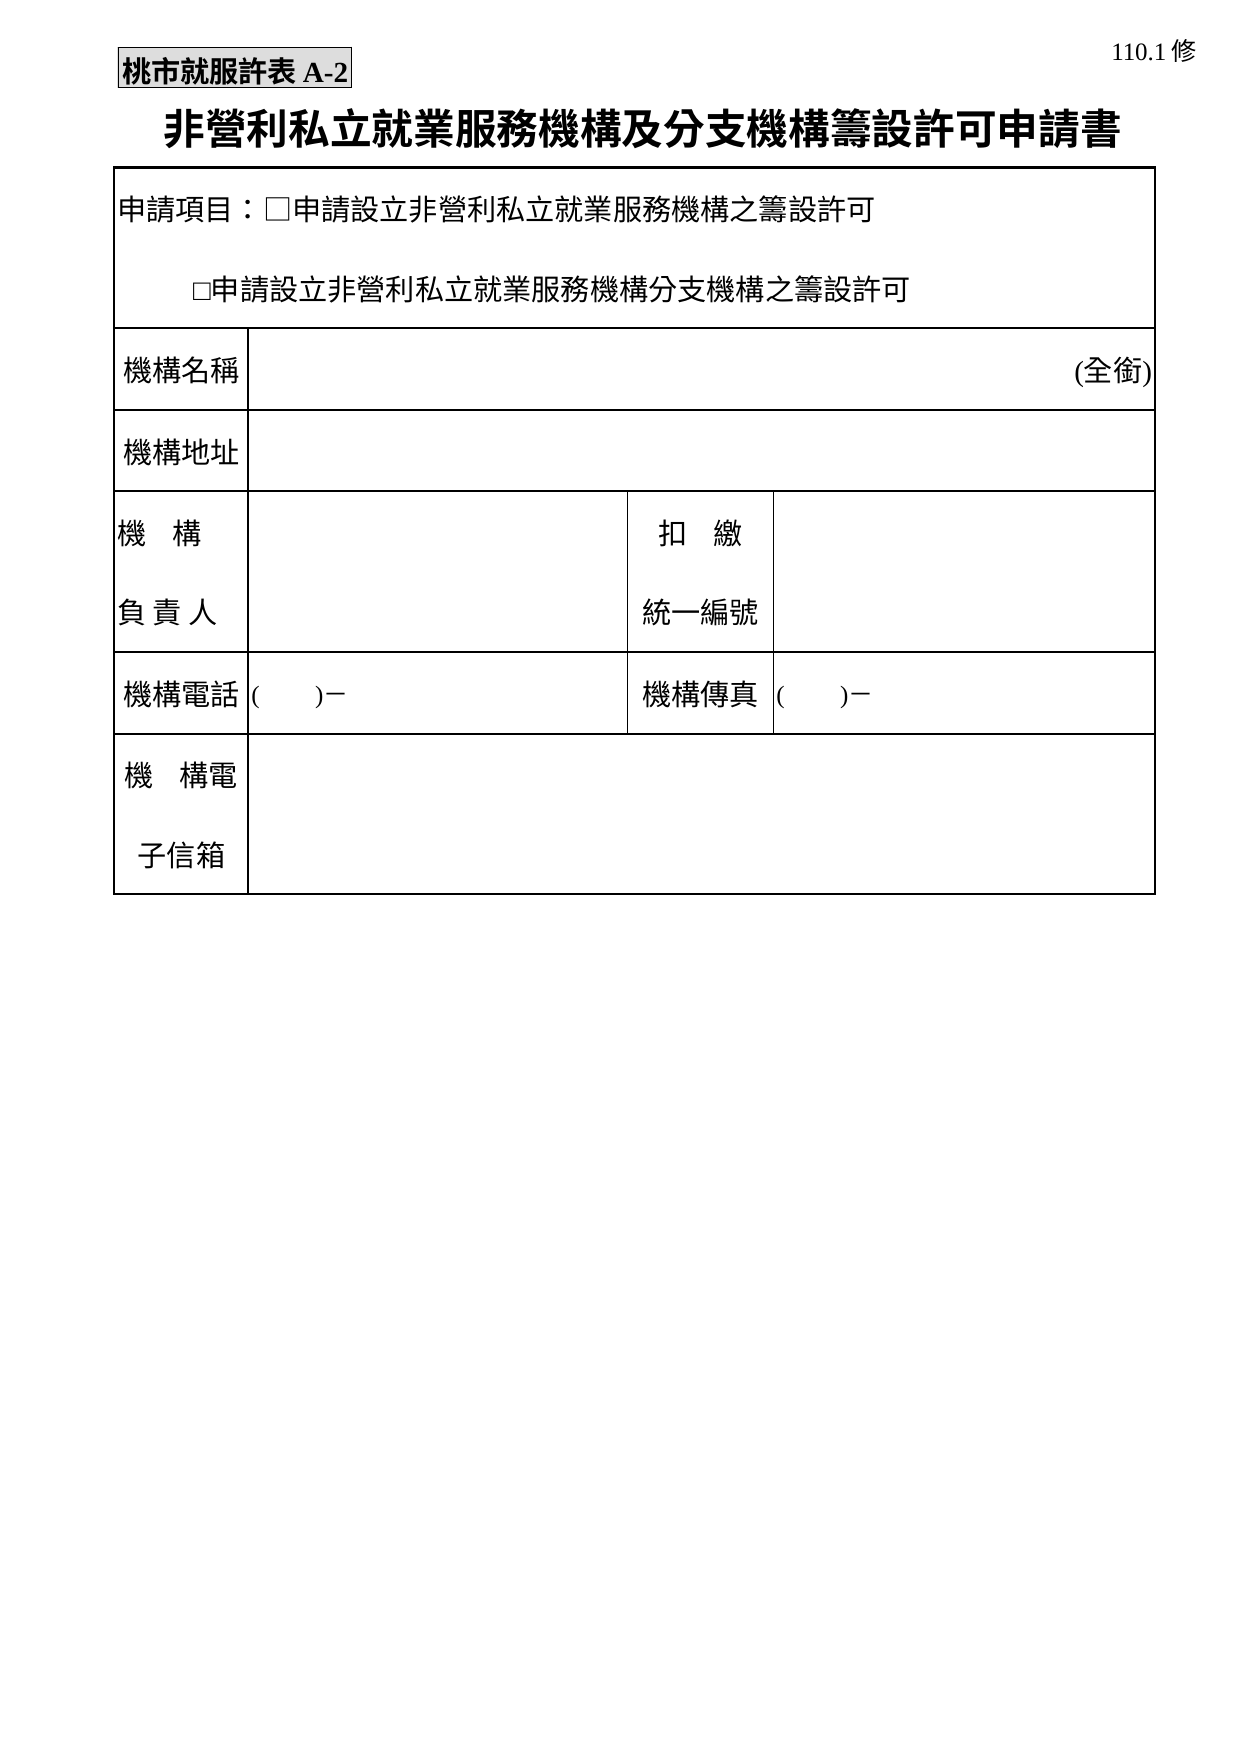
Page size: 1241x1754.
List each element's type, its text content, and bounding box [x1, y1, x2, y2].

table_cell 機構名稱 [115, 329, 247, 409]
table_cell (全銜) [249, 329, 1154, 409]
table_cell [774, 492, 1154, 651]
table_cell 機構傳真 [628, 653, 773, 732]
table_cell 機 構 負 責 人 [115, 492, 247, 651]
text 非營利私立就業服務機構及分支機構籌設許可申請書 [118, 87, 1166, 166]
table_cell ( )－ [249, 653, 627, 732]
table_cell 扣 繳 統一編號 [628, 492, 773, 651]
table_header 申請項目：□申請設立非營利私立就業服務機構之籌設許可 □申請設立非營利私立就業服務機構分支機構之籌設許可 [115, 169, 1154, 327]
text 桃市就服許表A-2 [119, 48, 351, 86]
table_cell [249, 735, 1154, 893]
table_cell ( )－ [774, 653, 1154, 732]
table_cell 機構地址 [115, 411, 247, 490]
table_cell [249, 492, 627, 651]
table_cell 機構電話 [115, 653, 247, 732]
table_cell [249, 411, 1154, 490]
text 110.1修 [1097, 31, 1210, 67]
table_cell 機 構電子信箱 [115, 735, 247, 893]
